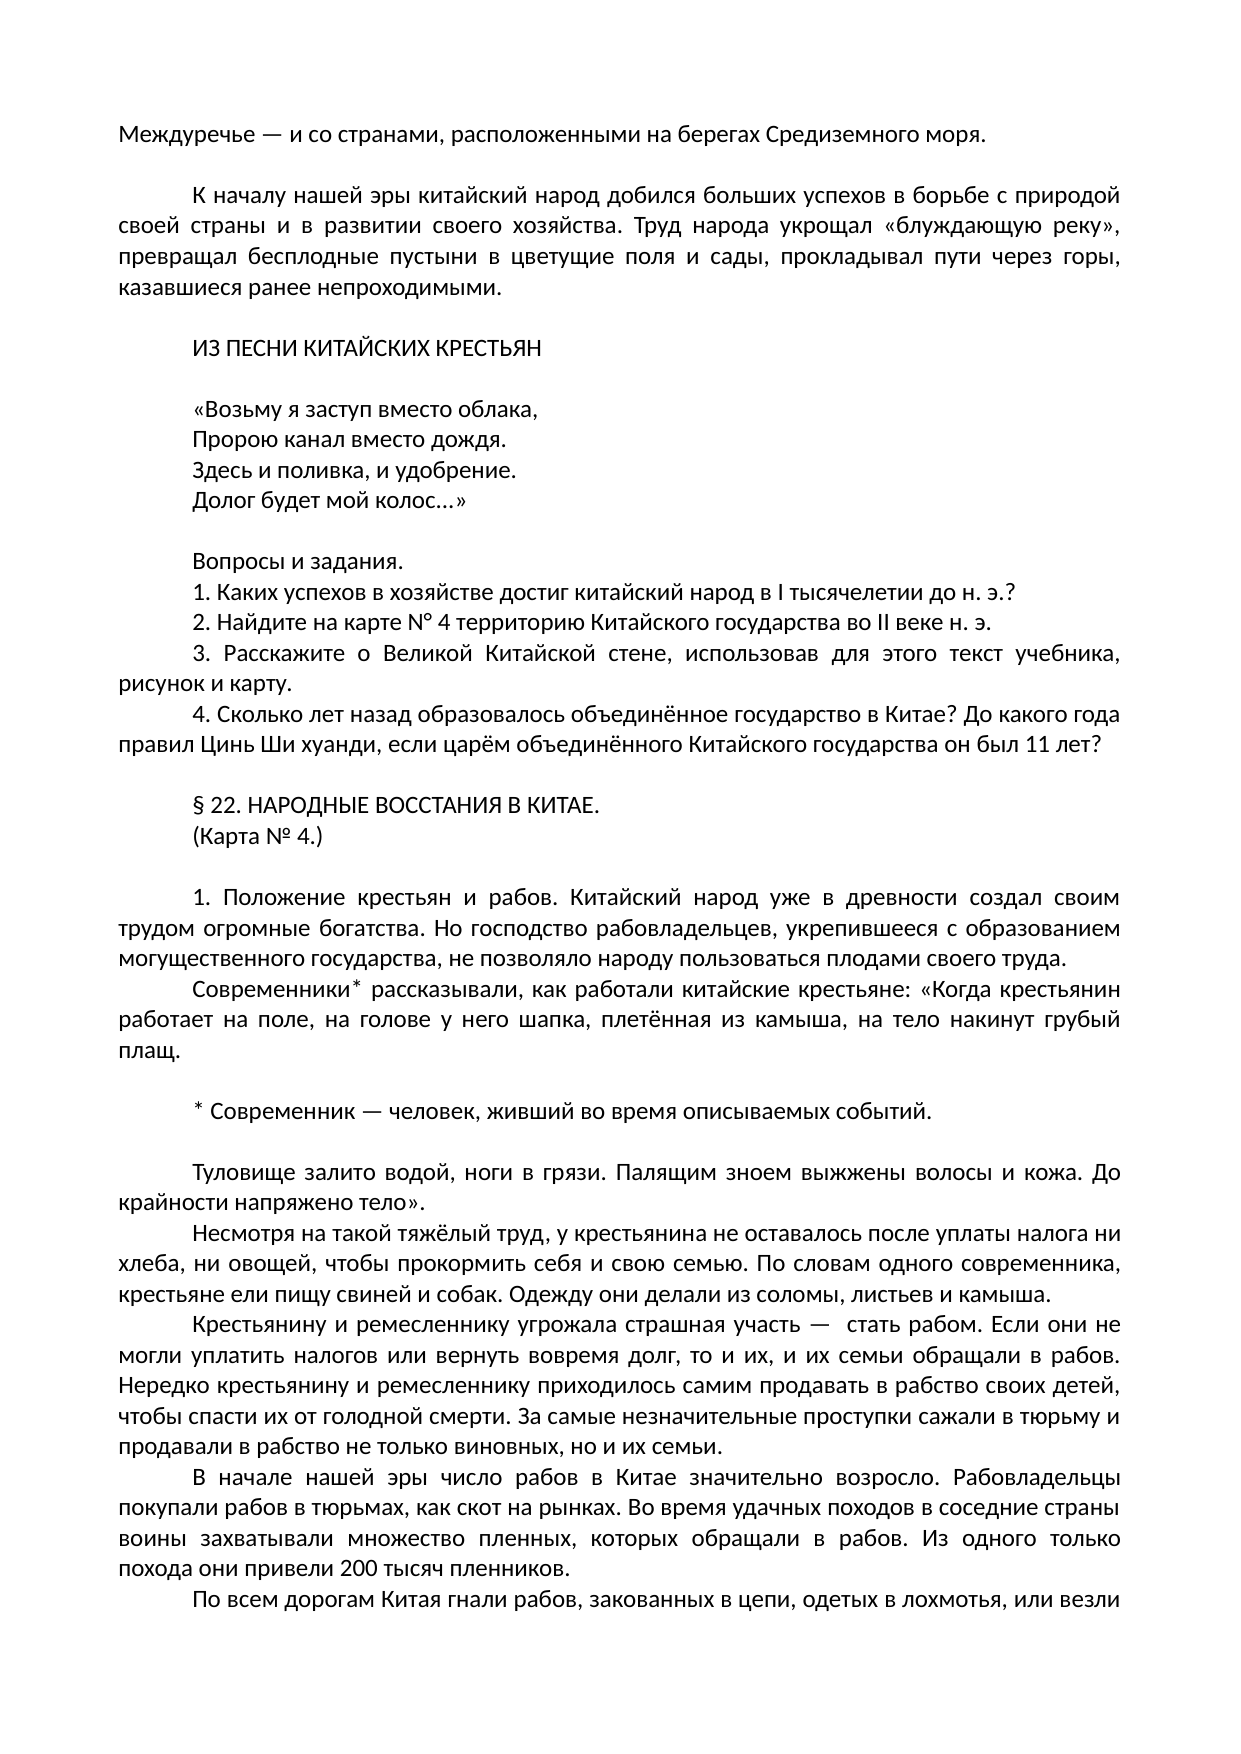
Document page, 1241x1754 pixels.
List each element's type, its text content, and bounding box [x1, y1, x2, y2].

text Крестьянину и ремесленнику угрожала страшная участь — стать рабом. Если они не могли уплатить налогов или вернуть вовремя долг, то и их, и их семьи обращали в рабов. Нередко крестьянину и ремесленнику приходилось самим продавать в рабство своих детей, чтобы спасти их от голодной смерти. За самые незначительные проступки сажали в тюрьму и продавали в рабство не только виновных, но и их семьи. [118, 1308, 1122, 1461]
text Современники* рассказывали, как работали китайские крестьяне: «Когда крестьянин работает на поле, на голове у него шапка, плетённая из камыша, на тело накинут грубый плащ. [118, 973, 1122, 1064]
text Долог будет мой колос...» [118, 484, 1122, 515]
text 4. Сколько лет назад образовалось объединённое государство в Китае? До какого года правил Цинь Ши хуанди, если царём объединённого Китайского государства он был 11 лет? [118, 698, 1122, 759]
text § 22. НАРОДНЫЕ ВОССТАНИЯ В КИТАЕ. [118, 789, 1122, 820]
text Туловище залито водой, ноги в грязи. Палящим зноем выжжены волосы и кожа. До крайности напряжено тело». [118, 1156, 1122, 1217]
text * Современник — человек, живший во время описываемых событий. [118, 1095, 1122, 1125]
text По всем дорогам Китая гнали рабов, закованных в цепи, одетых в лохмотья, или везли [118, 1583, 1122, 1614]
text (Карта № 4.) [118, 820, 1122, 851]
text 3. Расскажите о Великой Китайской стене, использовав для этого текст учебника, рисунок и карту. [118, 637, 1122, 698]
text 1. Каких успехов в хозяйстве достиг китайский народ в I тысячелетии до н. э.? [118, 576, 1122, 606]
text Вопросы и задания. [118, 545, 1122, 576]
text Междуречье — и со странами, расположенными на берегах Средиземного моря. [118, 118, 1122, 149]
text Здесь и поливка, и удобрение. [118, 454, 1122, 484]
text 2. Найдите на карте N° 4 территорию Китайского государства во II веке н. э. [118, 606, 1122, 637]
text «Возьму я заступ вместо облака, [118, 393, 1122, 423]
text К началу нашей эры китайский народ добился больших успехов в борьбе с природой своей страны и в развитии своего хозяйства. Труд народа укрощал «блуждающую реку», превращал бесплодные пустыни в цветущие поля и сады, прокладывал пути через горы, казавшиеся ранее непроходимыми. [118, 179, 1122, 301]
text В начале нашей эры число рабов в Китае значительно возросло. Рабовладельцы покупали рабов в тюрьмах, как скот на рынках. Во время удачных походов в соседние страны воины захватывали множество пленных, которых обращали в рабов. Из одного только похода они привели 200 тысяч пленников. [118, 1461, 1122, 1583]
text 1. Положение крестьян и рабов. Китайский народ уже в древности создал своим трудом огромные богатства. Но господство рабовладельцев, укрепившееся с образованием могущественного государства, не позволяло народу пользоваться плодами своего труда. [118, 881, 1122, 973]
text Пророю канал вместо дождя. [118, 423, 1122, 454]
text ИЗ ПЕСНИ КИТАЙСКИХ КРЕСТЬЯН [118, 332, 1122, 362]
text Несмотря на такой тяжёлый труд, у крестьянина не оставалось после уплаты налога ни хлеба, ни овощей, чтобы прокормить себя и свою семью. По словам одного современника, крестьяне ели пищу свиней и собак. Одежду они делали из соломы, листьев и камыша. [118, 1217, 1122, 1308]
